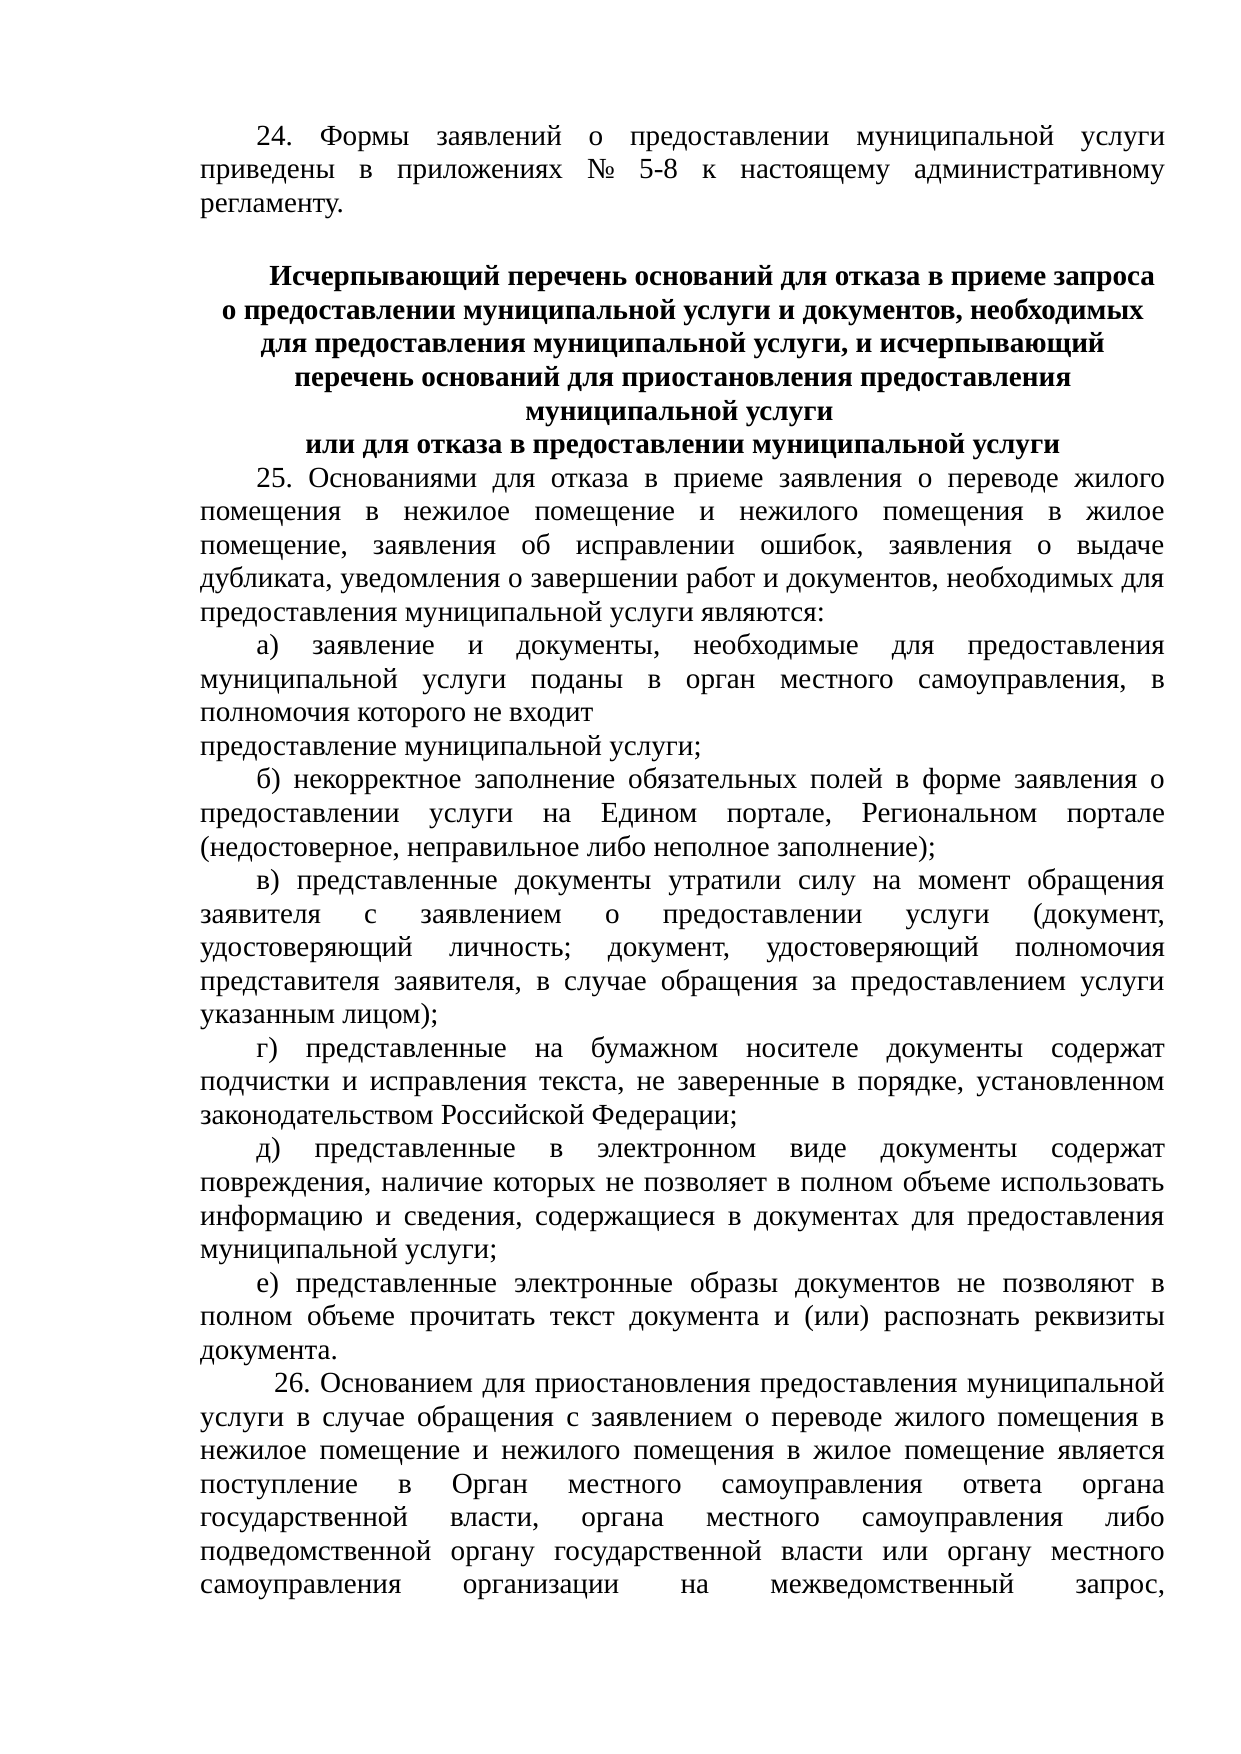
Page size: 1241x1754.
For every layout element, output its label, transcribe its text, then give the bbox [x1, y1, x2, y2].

text е) представленные электронные образы документов не позволяют в полном объеме прочитать текст документа и (или) распознать реквизиты документа. [200, 1265, 1166, 1365]
text 24. Формы заявлений о предоставлении муниципальной услуги приведены в приложениях № 5-8 к настоящему административному регламенту. [200, 118, 1166, 219]
text 25. Основаниями для отказа в приеме заявления о переводе жилого помещения в нежилое помещение и нежилого помещения в жилое помещение, заявления об исправлении ошибок, заявления о выдаче дубликата, уведомления о завершении работ и документов, необходимых для предоставления муниципальной услуги являются: [200, 460, 1166, 627]
text а) заявление и документы, необходимые для предоставления муниципальной услуги поданы в орган местного самоуправления, в полномочия которого не входит [200, 627, 1166, 728]
text предоставление муниципальной услуги; [200, 728, 1166, 762]
text д) представленные в электронном виде документы содержат повреждения, наличие которых не позволяет в полном объеме использовать информацию и сведения, содержащиеся в документах для предоставления муниципальной услуги; [200, 1131, 1166, 1265]
text в) представленные документы утратили силу на момент обращения заявителя с заявлением о предоставлении услуги (документ, удостоверяющий личность; документ, удостоверяющий полномочия представителя заявителя, в случае обращения за предоставлением услуги указанным лицом); [200, 862, 1166, 1030]
text б) некорректное заполнение обязательных полей в форме заявления о предоставлении услуги на Едином портале, Региональном портале (недостоверное, неправильное либо неполное заполнение); [200, 762, 1166, 862]
text 26. Основанием для приостановления предоставления муниципальной услуги в случае обращения с заявлением о переводе жилого помещения в нежилое помещение и нежилого помещения в жилое помещение является поступление в Орган местного самоуправления ответа органа государственной власти, органа местного самоуправления либо подведомственной органу государственной власти или органу местного самоуправления организации на межведомственный запрос, [200, 1365, 1166, 1600]
text Исчерпывающий перечень оснований для отказа в приеме запроса о предоставлении муниципальной услуги и документов, необходимых для предоставления муниципальной услуги, и исчерпывающий перечень оснований для приостановления предоставления муниципальной услуги или для отказа в предоставлении муниципальной услуги [200, 258, 1166, 460]
text г) представленные на бумажном носителе документы содержат подчистки и исправления текста, не заверенные в порядке, установленном законодательством Российской Федерации; [200, 1030, 1166, 1131]
